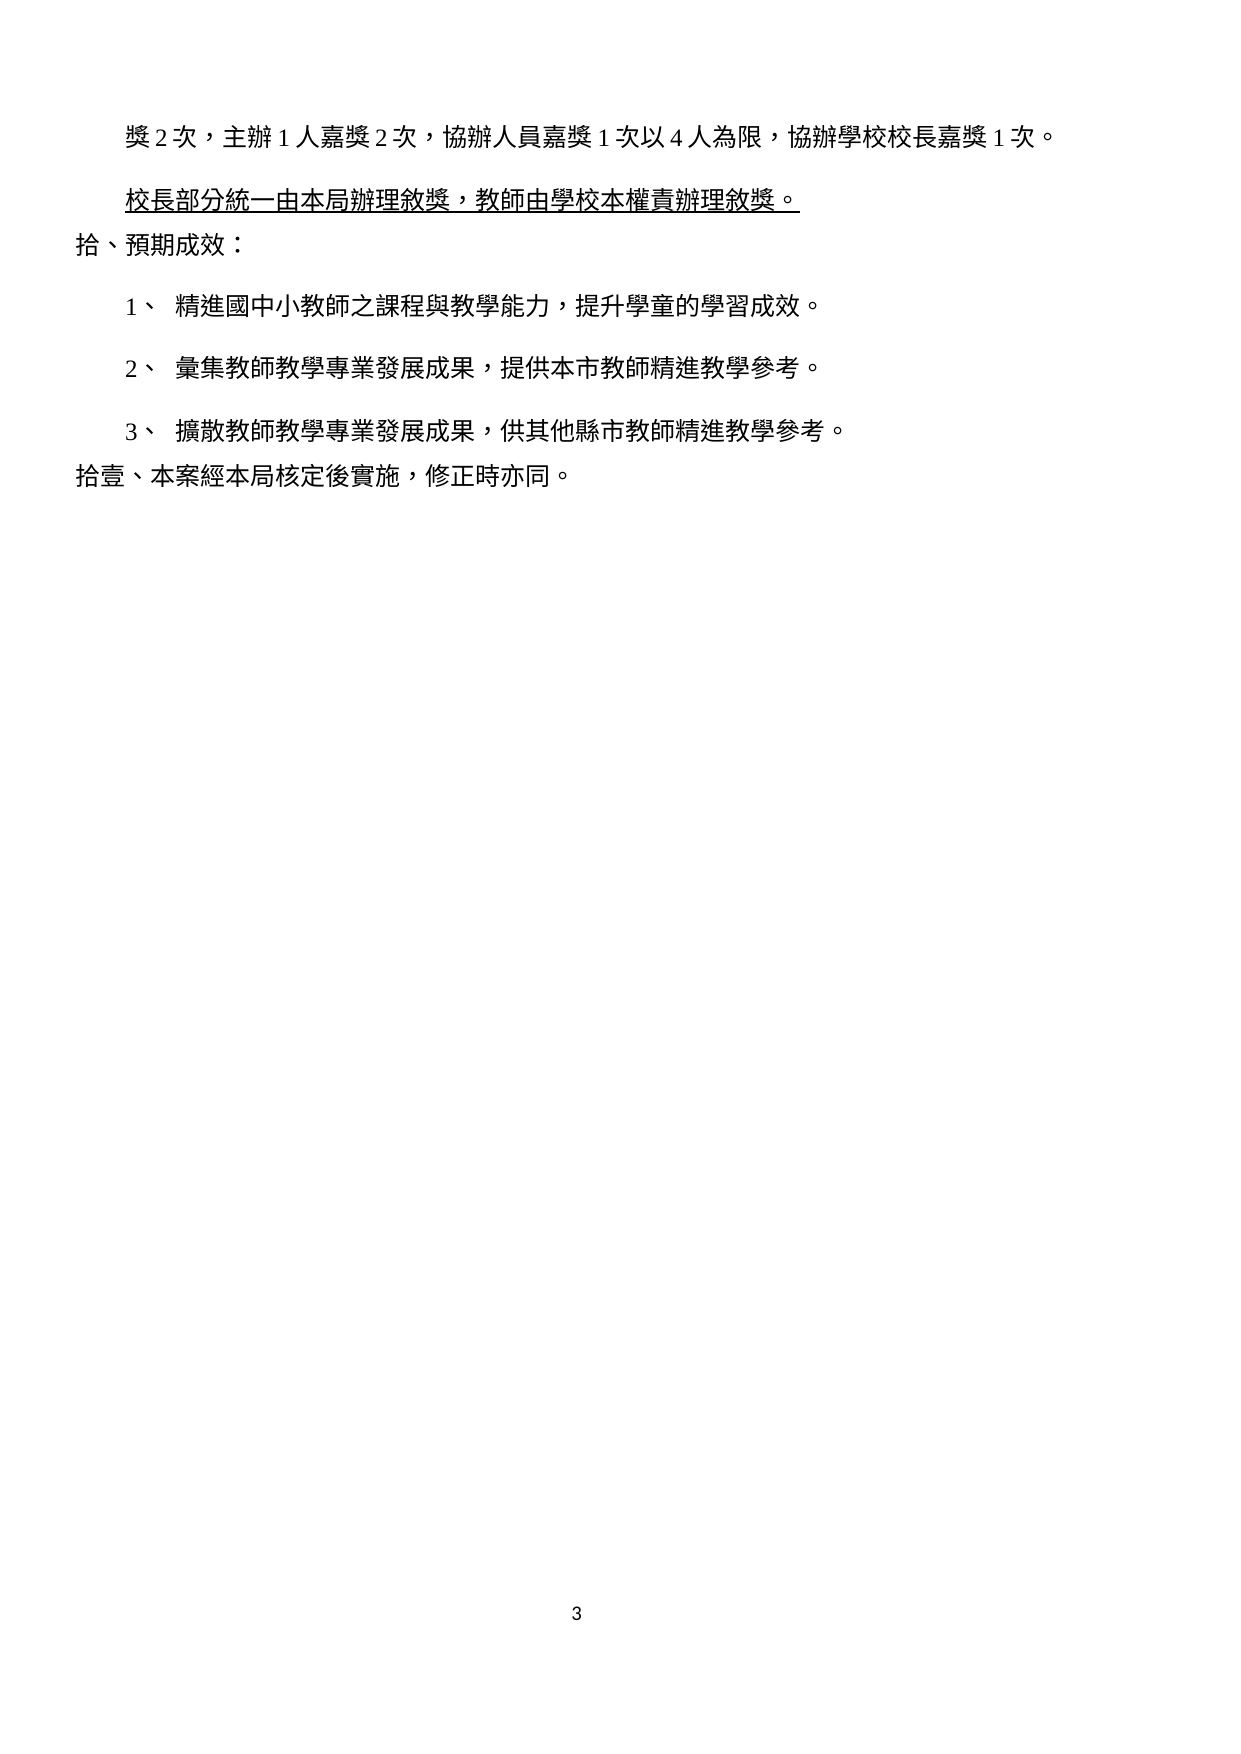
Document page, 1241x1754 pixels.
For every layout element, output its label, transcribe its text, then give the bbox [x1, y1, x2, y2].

list 彙集教師教學專業發展成果，提供本市教師精進教學參考。 [125, 325, 1078, 388]
text 獎2次，主辦1人嘉獎2次，協辦人員嘉獎1次以4人為限，協辦學校校長嘉獎1次。校長部分統一由本局辦理敘獎，教師由學校本權責辦理敘獎。 [125, 94, 1078, 219]
text 拾壹、本案經本局核定後實施，修正時亦同。 [75, 450, 1078, 494]
list 精進國中小教師之課程與教學能力，提升學童的學習成效。 [125, 263, 1078, 325]
list 擴散教師教學專業發展成果，供其他縣市教師精進教學參考。 [125, 388, 1078, 450]
text 拾、預期成效： [75, 219, 1078, 263]
